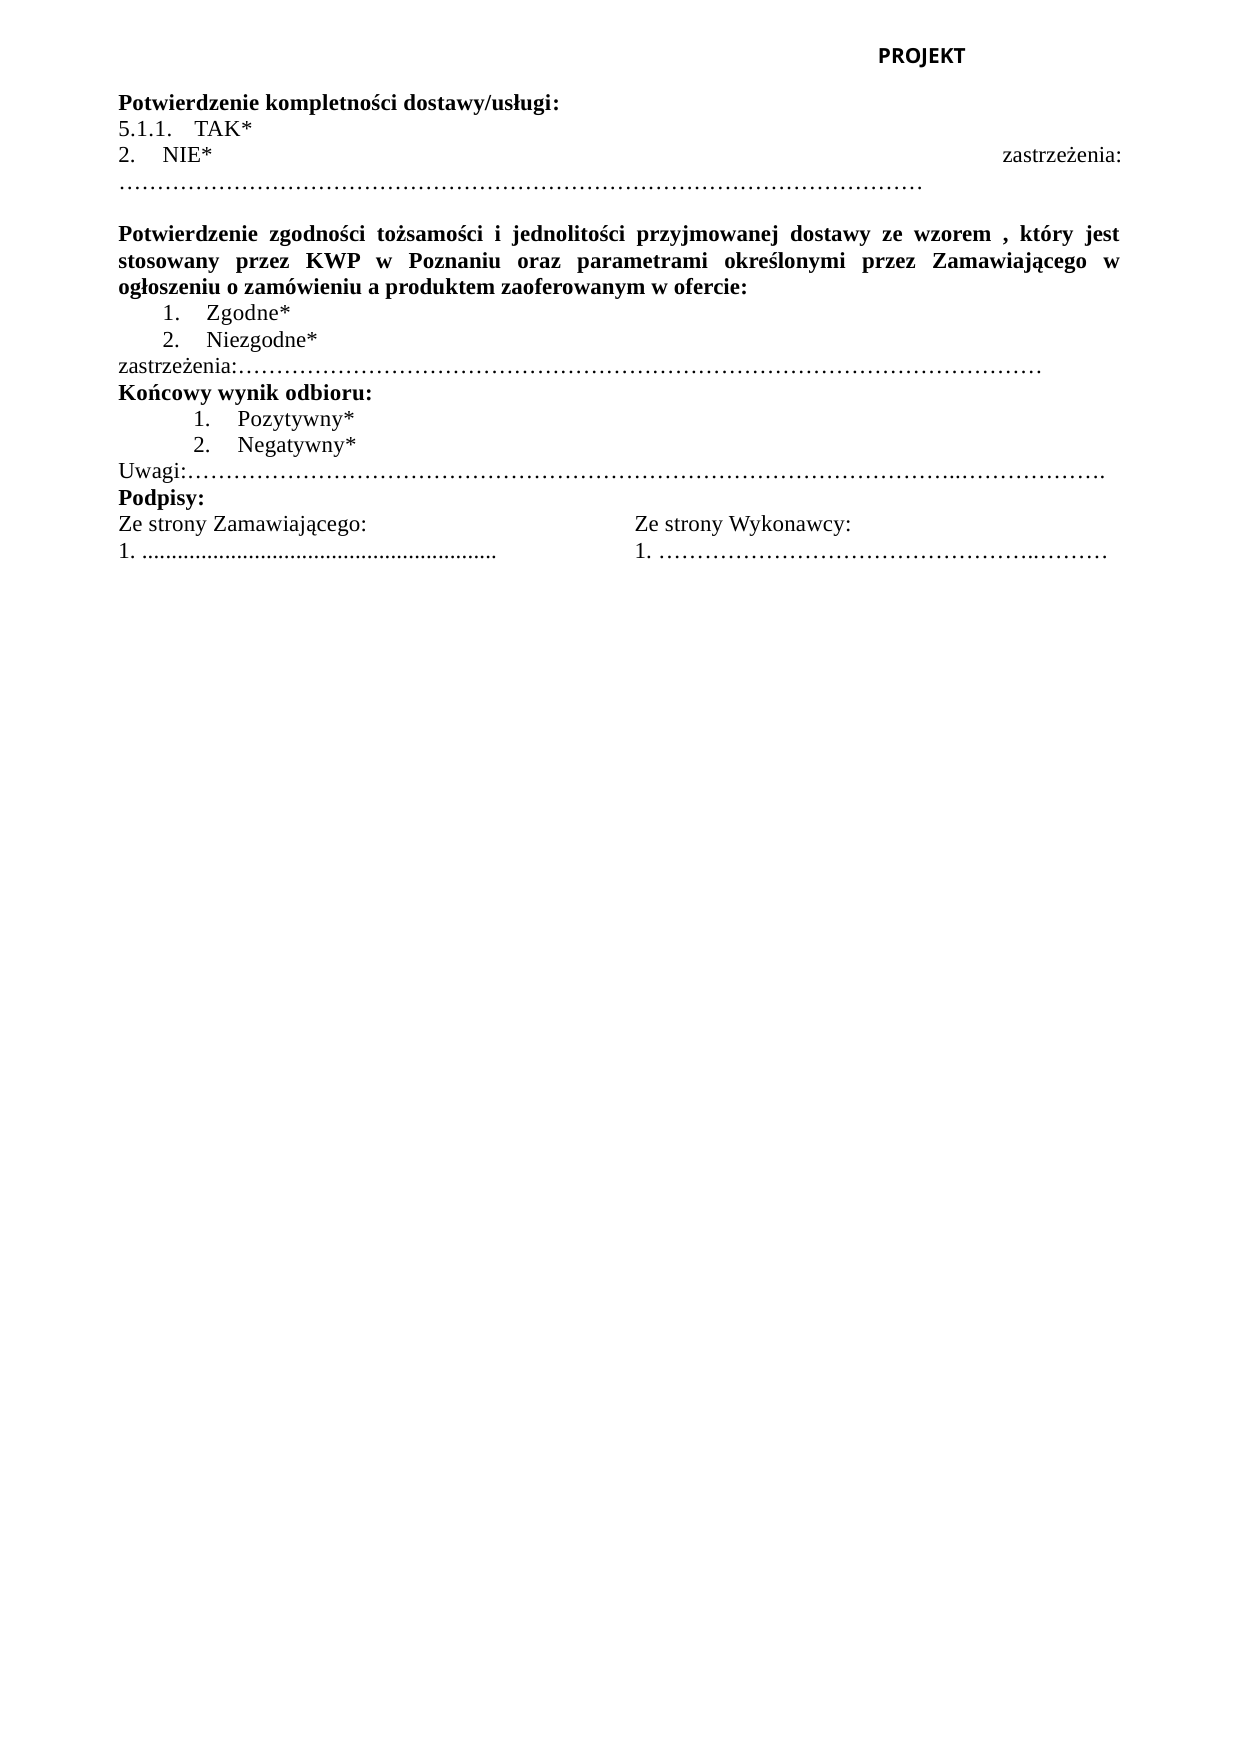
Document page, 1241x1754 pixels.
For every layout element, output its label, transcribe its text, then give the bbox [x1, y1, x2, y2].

list Pozytywny* [193, 405, 1122, 431]
text Końcowy wynik odbioru: [118, 378, 1122, 405]
text Ze strony Zamawiającego: Ze strony Wykonawcy: [118, 510, 1122, 537]
text Potwierdzenie kompletności dostawy/usługi: [118, 89, 1122, 115]
list Zgodne* [162, 299, 1122, 326]
text zastrzeżenia:…………………………………………………………………………………………… [118, 352, 1122, 378]
list Negatywny* [193, 431, 1122, 458]
text 1. ............................................................ 1. …………………………………………..……… [118, 537, 1122, 563]
list NIE* zastrzeżenia:…………………………………………………………………………………………… [118, 141, 1122, 194]
text Podpisy: [118, 484, 1122, 510]
text Uwagi:………………………………………………………………………………………..………………. [118, 458, 1122, 484]
list Niezgodne* [162, 326, 1122, 352]
text Potwierdzenie zgodności tożsamości i jednolitości przyjmowanej dostawy ze wzorem , który jest stosowany przez KWP w Poznaniu oraz parametrami określonymi przez Zamawiającego w ogłoszeniu o zamówieniu a produktem zaoferowanym w ofercie: [118, 220, 1122, 299]
list TAK* [118, 115, 1122, 141]
